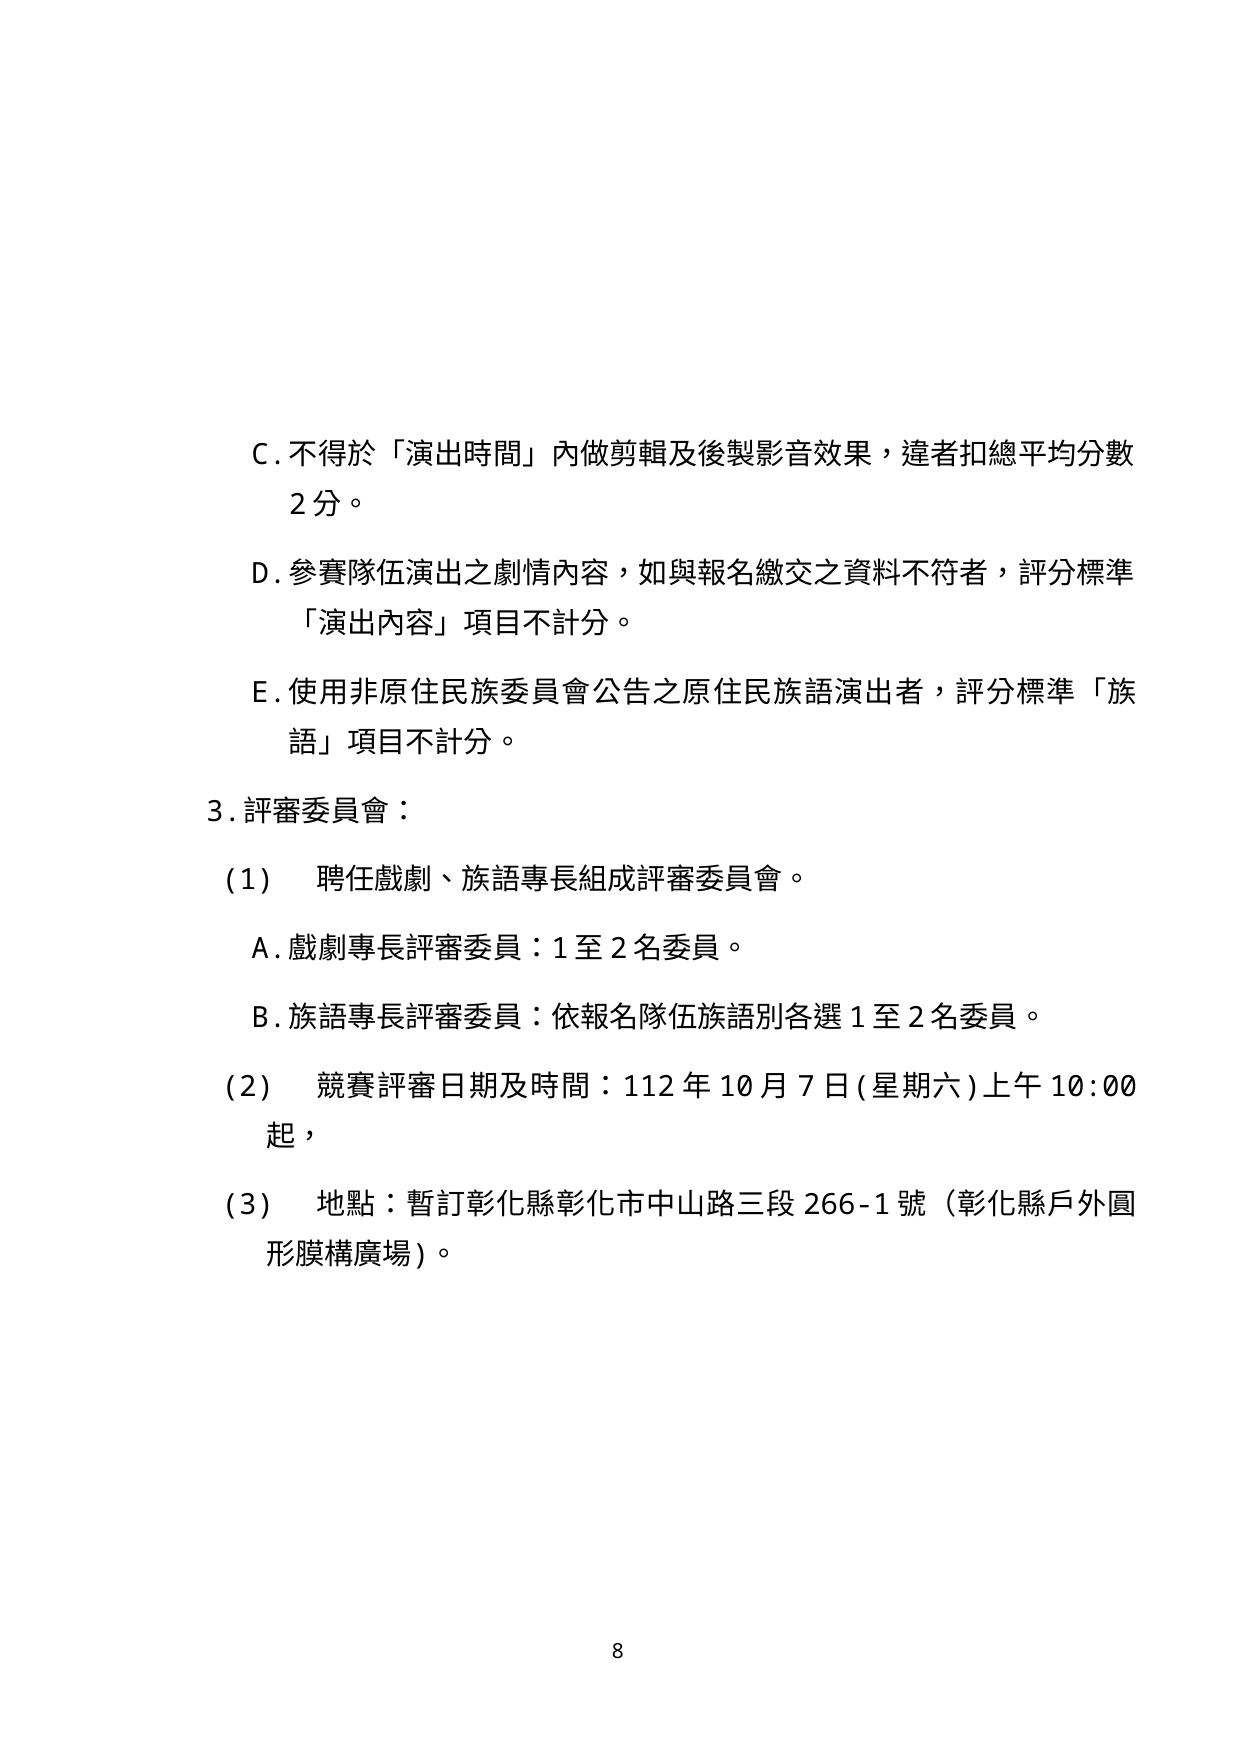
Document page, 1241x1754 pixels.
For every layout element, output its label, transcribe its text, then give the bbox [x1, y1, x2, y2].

list 競賽評審日期及時間：112年10月7日(星期六)上午10:00起， [221, 1056, 1137, 1156]
list 戲劇專長評審委員：1至2名委員。 [251, 918, 1137, 968]
list 參賽隊伍演出之劇情內容，如與報名繳交之資料不符者，評分標準 「演出內容」項目不計分。 [251, 543, 1137, 643]
list 地點：暫訂彰化縣彰化市中山路三段266-1號（彰化縣戶外圓形膜構廣場)。 [221, 1175, 1137, 1275]
list 使用非原住民族委員會公告之原住民族語演出者，評分標準「族語」項目不計分。 [251, 662, 1137, 762]
list 聘任戲劇、族語專長組成評審委員會。 [221, 850, 1137, 900]
list 族語專長評審委員：依報名隊伍族語別各選1至2名委員。 [251, 987, 1137, 1037]
list 評審委員會： [206, 781, 1137, 831]
list 不得於「演出時間」內做剪輯及後製影音效果，違者扣總平均分數2分。 [251, 425, 1137, 525]
